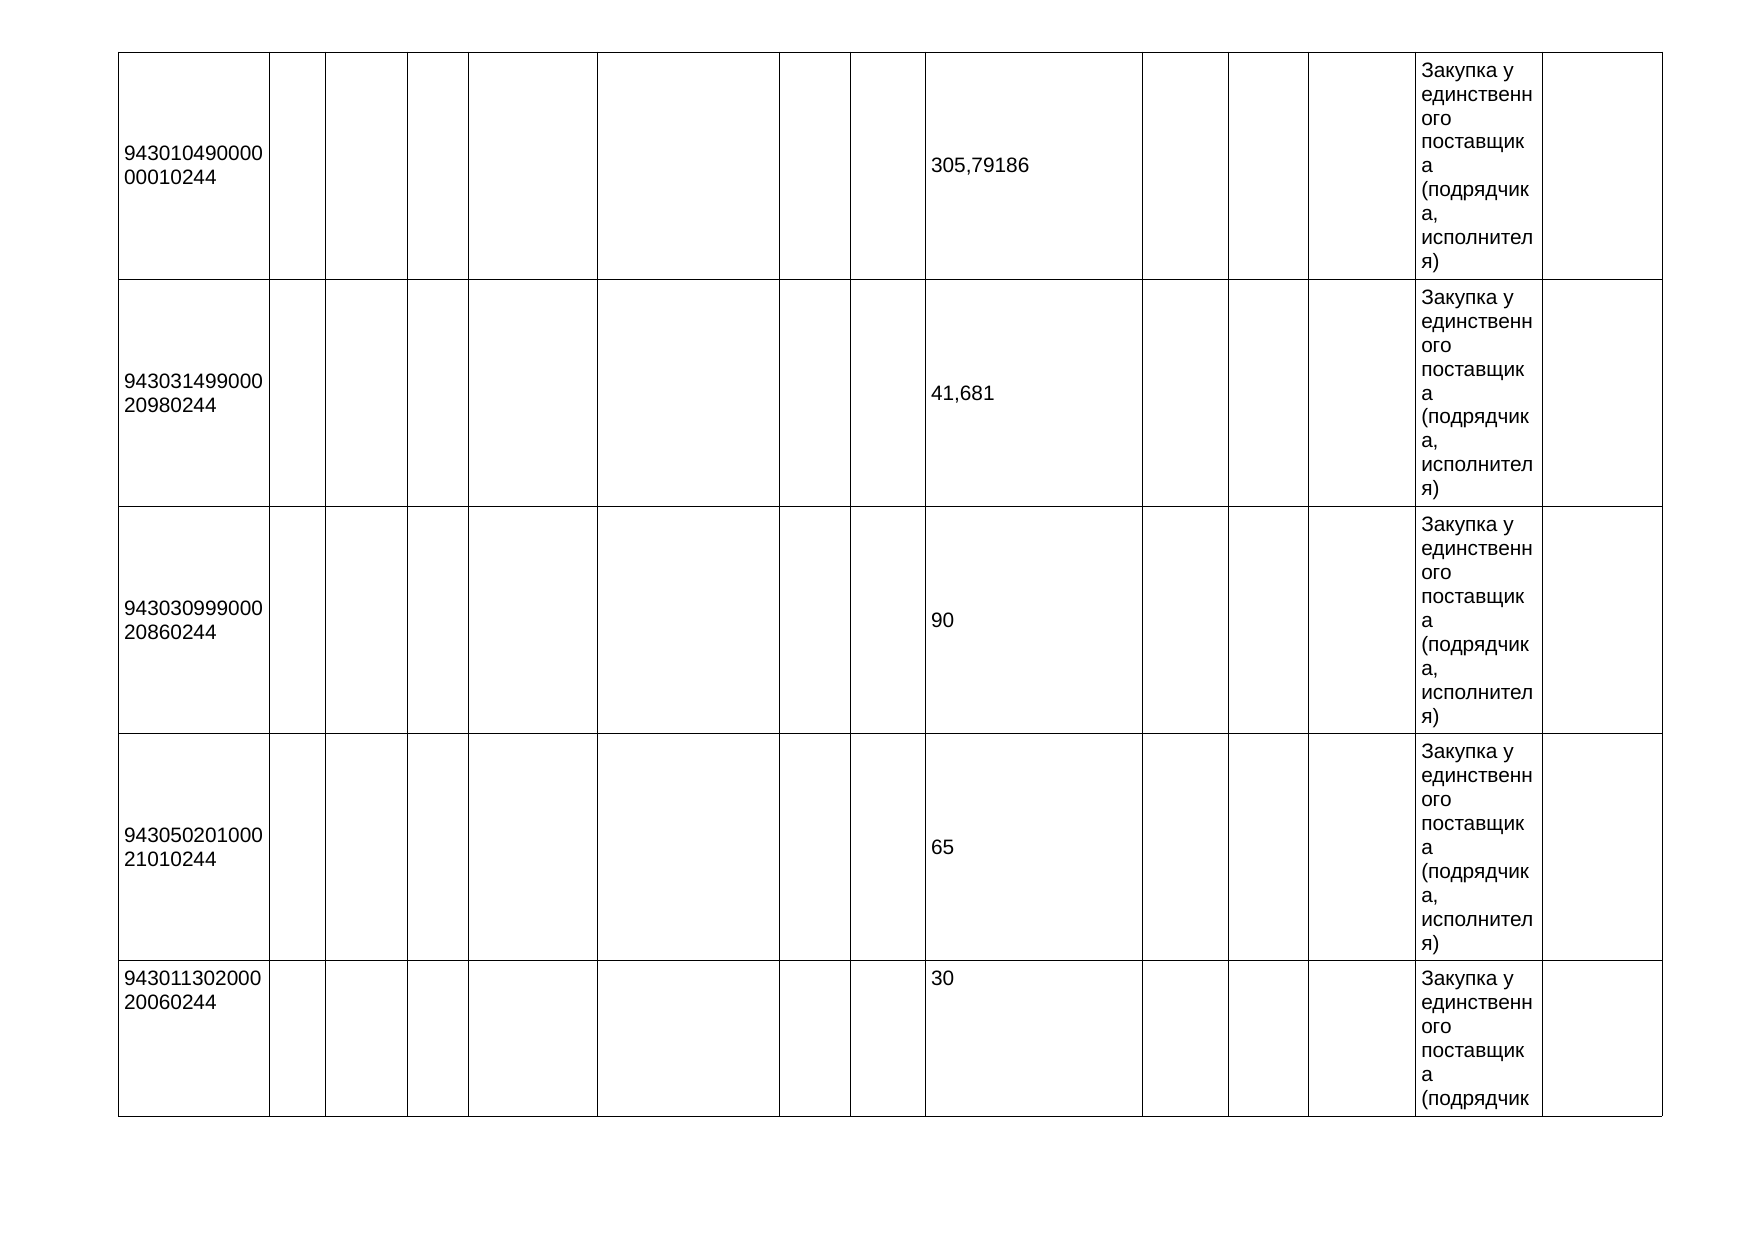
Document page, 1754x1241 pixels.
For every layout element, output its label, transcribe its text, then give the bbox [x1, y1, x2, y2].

table_cell [326, 53, 407, 279]
table_cell [598, 507, 779, 733]
table_cell [1143, 280, 1228, 506]
table_cell [598, 734, 779, 960]
table_cell [598, 53, 779, 279]
table_cell [469, 507, 597, 733]
table_cell [851, 53, 925, 279]
table_cell 94303099900020860244 [119, 507, 269, 733]
table_cell [780, 280, 850, 506]
table_cell 94303149900020980244 [119, 280, 269, 506]
table_cell [270, 507, 325, 733]
table_cell Закупка у единственного поставщика (подрядчика, исполнителя) [1416, 53, 1542, 279]
table_cell [1229, 507, 1308, 733]
table_cell 94301049000000010244 [119, 53, 269, 279]
table_cell Закупка у единственного поставщика (подрядчика, исполнителя) [1416, 280, 1542, 506]
table_cell [1229, 961, 1308, 1116]
table_cell 65 [926, 734, 1142, 960]
table_cell [326, 734, 407, 960]
table_cell [408, 734, 468, 960]
table_cell Закупка у единственного поставщика (подрядчика, исполнителя) [1416, 507, 1542, 733]
table_cell [598, 280, 779, 506]
table_cell [326, 280, 407, 506]
table_cell Закупка у единственного поставщика (подрядчика, исполнителя) [1416, 734, 1542, 960]
table_cell [1309, 53, 1415, 279]
table_cell [1543, 280, 1662, 506]
table_cell [851, 961, 925, 1116]
table_cell [1543, 53, 1662, 279]
table_cell [326, 961, 407, 1116]
table_cell [851, 734, 925, 960]
table_cell [598, 961, 779, 1116]
table_cell [270, 734, 325, 960]
table_cell [469, 961, 597, 1116]
table_cell [270, 53, 325, 279]
table_cell [1309, 961, 1415, 1116]
table_cell 90 [926, 507, 1142, 733]
table_cell [469, 53, 597, 279]
table_cell [1543, 961, 1662, 1116]
table_cell Закупка у единственного поставщика (подрядчик [1416, 961, 1542, 1116]
table_cell [1229, 53, 1308, 279]
table_cell [270, 280, 325, 506]
table_cell 94305020100021010244 [119, 734, 269, 960]
table_cell [851, 507, 925, 733]
table_cell [408, 280, 468, 506]
table_cell [780, 507, 850, 733]
table_cell 41,681 [926, 280, 1142, 506]
table_cell 30 [926, 961, 1142, 1116]
table_cell [469, 280, 597, 506]
table_cell [780, 53, 850, 279]
table_cell [469, 734, 597, 960]
table_cell [1143, 53, 1228, 279]
table_cell [1309, 734, 1415, 960]
table_cell [408, 961, 468, 1116]
table_cell [1309, 507, 1415, 733]
table_cell [780, 961, 850, 1116]
table_cell [1229, 280, 1308, 506]
table_cell [326, 507, 407, 733]
table_cell [1143, 734, 1228, 960]
table_cell [851, 280, 925, 506]
table_cell [1543, 734, 1662, 960]
table_cell [270, 961, 325, 1116]
table_cell [408, 53, 468, 279]
table_cell [1143, 507, 1228, 733]
table_cell [408, 507, 468, 733]
table_cell [1143, 961, 1228, 1116]
table_cell [780, 734, 850, 960]
table_cell [1309, 280, 1415, 506]
table_cell [1229, 734, 1308, 960]
table_cell 305,79186 [926, 53, 1142, 279]
table_cell [1543, 507, 1662, 733]
table_cell 94301130200020060244 [119, 961, 269, 1116]
